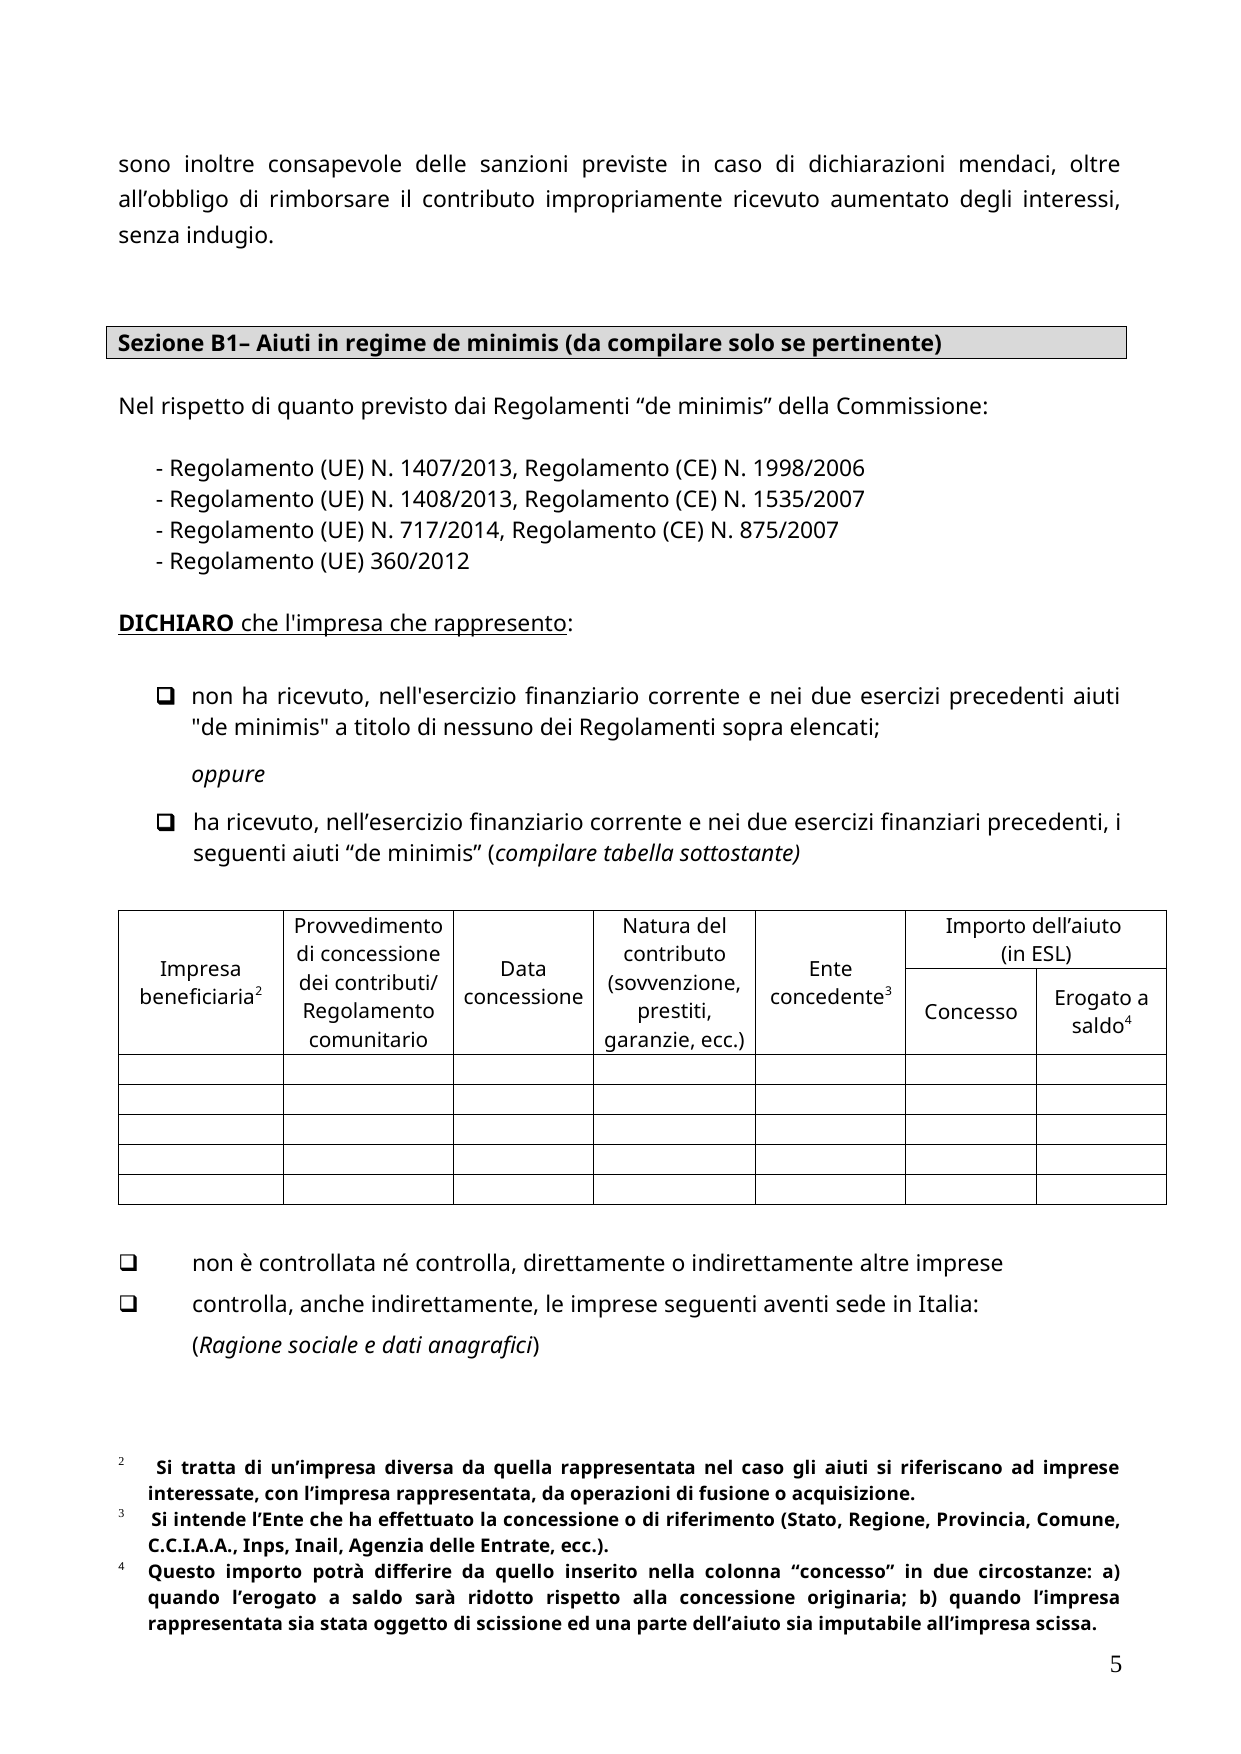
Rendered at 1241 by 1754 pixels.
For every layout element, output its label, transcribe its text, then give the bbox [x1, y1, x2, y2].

table_cell [906, 1085, 1036, 1114]
text - Regolamento (UE) N. 1407/2013, Regolamento (CE) N. 1998/2006 [118, 452, 1122, 483]
table_cell [756, 1055, 905, 1083]
table_cell [756, 1145, 905, 1174]
table_cell [284, 1175, 453, 1204]
table_cell [454, 1145, 593, 1174]
table_header Sezione B1– Aiuti in regime de minimis (da compilare solo se pertinente) [107, 327, 1126, 358]
table_cell [1037, 1145, 1166, 1174]
table_cell [756, 1085, 905, 1114]
table_cell [284, 1085, 453, 1114]
table_cell [1037, 1115, 1166, 1144]
text oppure [118, 758, 1122, 789]
table_cell [594, 1055, 755, 1083]
table_cell [119, 1115, 283, 1144]
table_cell [1037, 1175, 1166, 1204]
text - Regolamento (UE) 360/2012 [118, 545, 1122, 576]
table_cell Concesso [906, 969, 1036, 1053]
table_cell [454, 1115, 593, 1144]
table_cell [454, 1055, 593, 1083]
table_cell [119, 1175, 283, 1204]
table_cell [119, 1145, 283, 1174]
list ha ricevuto, nell’esercizio finanziario corrente e nei due esercizi finanziari precedenti, i seguenti aiuti “de minimis” (compilare tabella sottostante) [155, 806, 1122, 868]
table_cell [906, 1175, 1036, 1204]
table_header Natura del contributo (sovvenzione, prestiti, garanzie, ecc.) [594, 911, 755, 1053]
table_header Provvedimento di concessione dei contributi/ Regolamento comunitario [284, 911, 453, 1053]
text - Regolamento (UE) N. 1408/2013, Regolamento (CE) N. 1535/2007 [118, 483, 1122, 514]
table_cell [284, 1145, 453, 1174]
table_cell [1037, 1085, 1166, 1114]
table_cell [454, 1175, 593, 1204]
table_header Impresa beneficiaria [119, 911, 283, 1053]
table_cell [594, 1085, 755, 1114]
table_cell [756, 1115, 905, 1144]
table_cell [906, 1145, 1036, 1174]
table_header Data concessione [454, 911, 593, 1053]
text DICHIARO che l'impresa che rappresento: [118, 607, 1122, 638]
table_cell [284, 1115, 453, 1144]
table_header Ente concedente [756, 911, 905, 1053]
table_cell [454, 1085, 593, 1114]
table_cell [119, 1055, 283, 1083]
table_cell [284, 1055, 453, 1083]
table_cell [594, 1115, 755, 1144]
table_cell [1037, 1055, 1166, 1083]
table_cell Erogato a saldo [1037, 969, 1166, 1053]
table_header Importo dell’aiuto (in ESL) [906, 911, 1166, 968]
table_cell [594, 1145, 755, 1174]
text  controlla, anche indirettamente, le imprese seguenti aventi sede in Italia: [118, 1288, 1122, 1319]
text  non ha ricevuto, nell'esercizio finanziario corrente e nei due esercizi precedenti aiuti "de minimis" a titolo di nessuno dei Regolamenti sopra elencati; [155, 680, 1122, 742]
table_cell [594, 1175, 755, 1204]
table_cell [906, 1115, 1036, 1144]
text (Ragione sociale e dati anagrafici) [118, 1329, 1122, 1360]
text  non è controllata né controlla, direttamente o indirettamente altre imprese [118, 1246, 1122, 1277]
table_cell [906, 1055, 1036, 1083]
text sono inoltre consapevole delle sanzioni previste in caso di dichiarazioni mendaci, oltre all’obbligo di rimborsare il contributo impropriamente ricevuto aumentato degli interessi, senza indugio. [118, 148, 1122, 250]
table_cell [119, 1085, 283, 1114]
table_cell [756, 1175, 905, 1204]
text Nel rispetto di quanto previsto dai Regolamenti “de minimis” della Commissione: [118, 390, 1122, 421]
text - Regolamento (UE) N. 717/2014, Regolamento (CE) N. 875/2007 [118, 514, 1122, 545]
